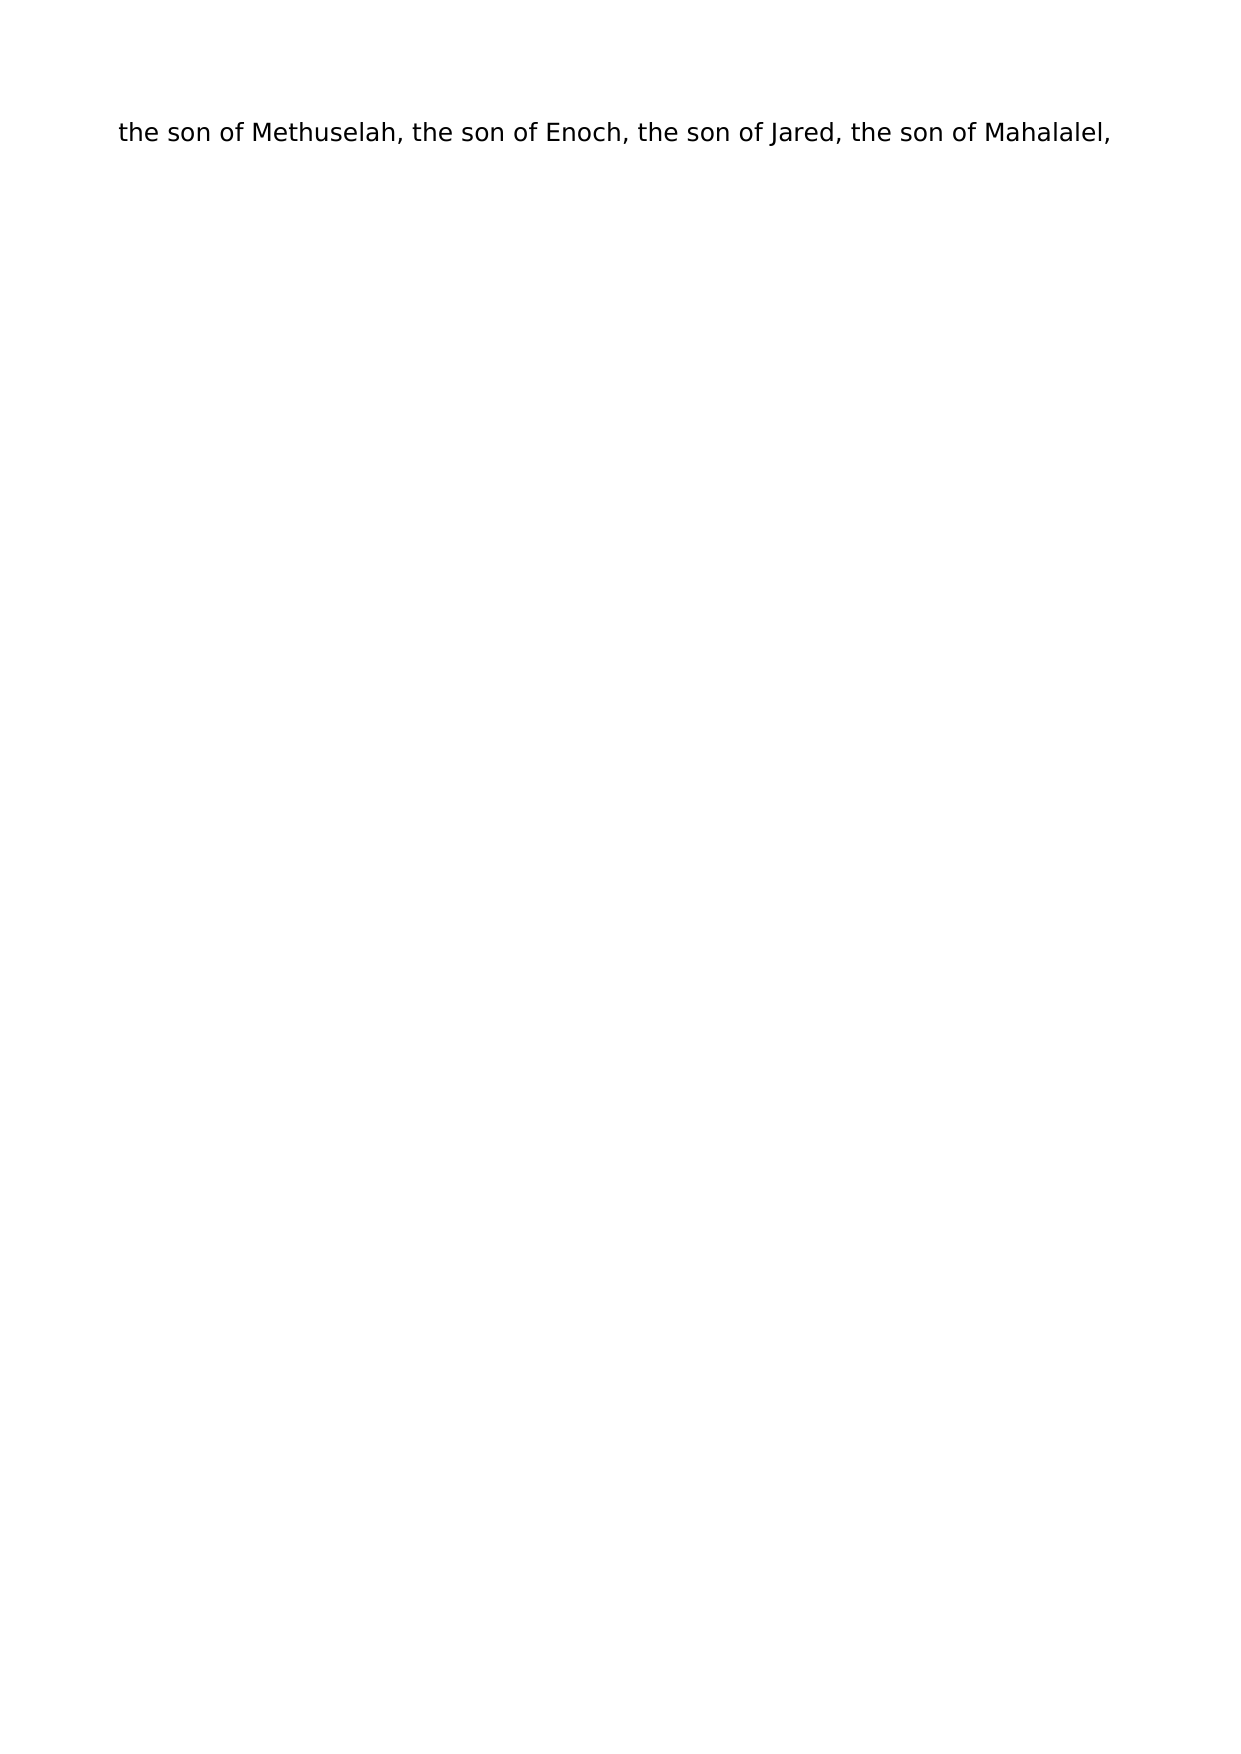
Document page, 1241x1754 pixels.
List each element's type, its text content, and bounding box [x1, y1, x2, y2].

text the son of Methuselah, the son of Enoch, the son of Jared, the son of Mahalalel, [118, 118, 1122, 147]
